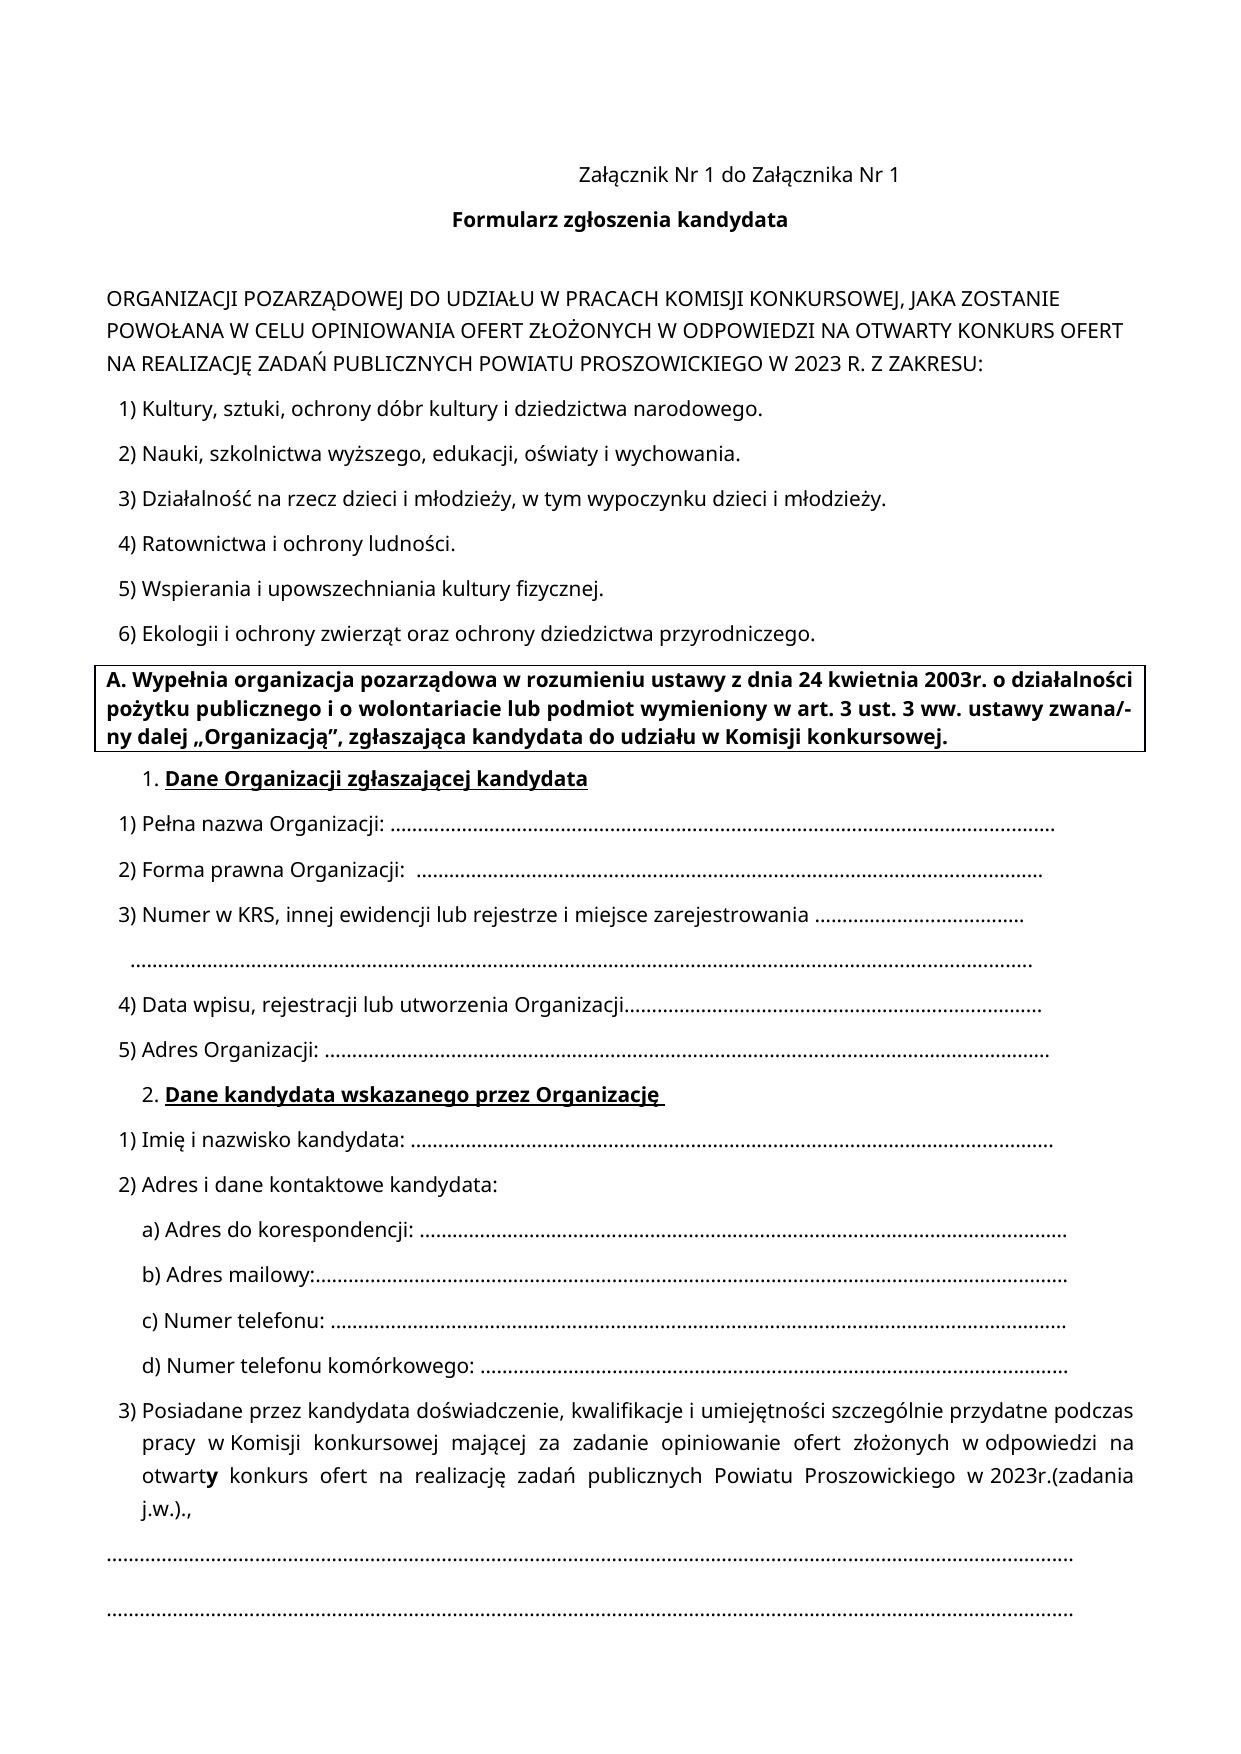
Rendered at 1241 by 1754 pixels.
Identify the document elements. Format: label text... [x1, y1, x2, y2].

text ……………………………………………………………………………………………………………………………………………….............. [106, 1539, 1134, 1567]
text Formularz zgłoszenia kandydata [106, 205, 1134, 234]
text 1) Imię i nazwisko kandydata: ………………………………………………………………………………………...........……. [118, 1125, 1134, 1154]
text 2) Forma prawna Organizacji: ……………………….………...….……………………….…………………….........……… [118, 855, 1134, 883]
text 5) Wspierania i upowszechniania kultury fizycznej. [118, 574, 1134, 603]
text d) Numer telefonu komórkowego: …………………………………………………………………………..……......……… [142, 1351, 1134, 1379]
text 3) Działalność na rzecz dzieci i młodzieży, w tym wypoczynku dzieci i młodzieży. [118, 484, 1134, 513]
table_header A. Wypełnia organizacja pozarządowa w rozumieniu ustawy z dnia 24 kwietnia 2003r. o działalności pożytku publicznego i o wolontariacie lub podmiot wymieniony w art. 3 ust. 3 ww. ustawy zwana/-ny dalej „Organizacją”, zgłaszająca kandydata do udziału w Komisji konkursowej. [96, 666, 1144, 751]
text 3) Posiadane przez kandydata doświadczenie, kwalifikacje i umiejętności szczególnie przydatne podczas pracy w Komisji konkursowej mającej za zadanie opiniowanie ofert złożonych w odpowiedzi na otwarty konkurs ofert na realizację zadań publicznych Powiatu Proszowickiego w 2023r.(zadania j.w.)., [118, 1396, 1134, 1522]
text 4) Data wpisu, rejestracji lub utworzenia Organizacji…………………………………………………..........……... [118, 990, 1134, 1018]
text 5) Adres Organizacji: ……………..……………………………………………………………..........……………………………… [118, 1035, 1134, 1063]
text 2) Adres i dane kontaktowe kandydata: [118, 1170, 1134, 1199]
text 1. Dane Organizacji zgłaszającej kandydata [106, 764, 1134, 793]
text c) Numer telefonu: ……………………………………………………………………………………………………….......….…… [142, 1306, 1134, 1334]
text ……………………………………………………………………………………………………………………………………………….............. [106, 1594, 1134, 1622]
text organizacji pozarządowej do udziału w pracach Komisji konkursowej, jaka zostanie powołana w celu OPINIOWANIA OFERT ZŁOŻONYCH W ODPOWIEDZI NA OTWARTY KONKURS OFERT NA REALIZACJĘ ZADAŃ PUBLICZNYCH POWIATU PROSZOWICKIEGO W 2023 R. Z ZAKRESU: [106, 284, 1134, 377]
text …………………………………………….…………………………………………………………………………............................ [106, 945, 1134, 973]
text 2. Dane kandydata wskazanego przez Organizację [106, 1080, 1134, 1109]
text 3) Numer w KRS, innej ewidencji lub rejestrze i miejsce zarejestrowania ……………….................… [118, 900, 1134, 928]
text 2) Nauki, szkolnictwa wyższego, edukacji, oświaty i wychowania. [118, 439, 1134, 467]
text Załącznik Nr 1 do Załącznika Nr 1 [579, 160, 1134, 188]
text 4) Ratownictwa i ochrony ludności. [118, 529, 1134, 558]
text a) Adres do korespondencji: …………………………………………………………………………………………….......…… [142, 1216, 1134, 1244]
text b) Adres mailowy:…………………………………………………………………………………………………………….….......… [142, 1261, 1134, 1289]
text 1) Pełna nazwa Organizacji: …………………….……………………….………….……….…………………………….........… [118, 809, 1134, 838]
text 6) Ekologii i ochrony zwierząt oraz ochrony dziedzictwa przyrodniczego. [118, 619, 1134, 648]
text 1) Kultury, sztuki, ochrony dóbr kultury i dziedzictwa narodowego. [118, 394, 1134, 422]
